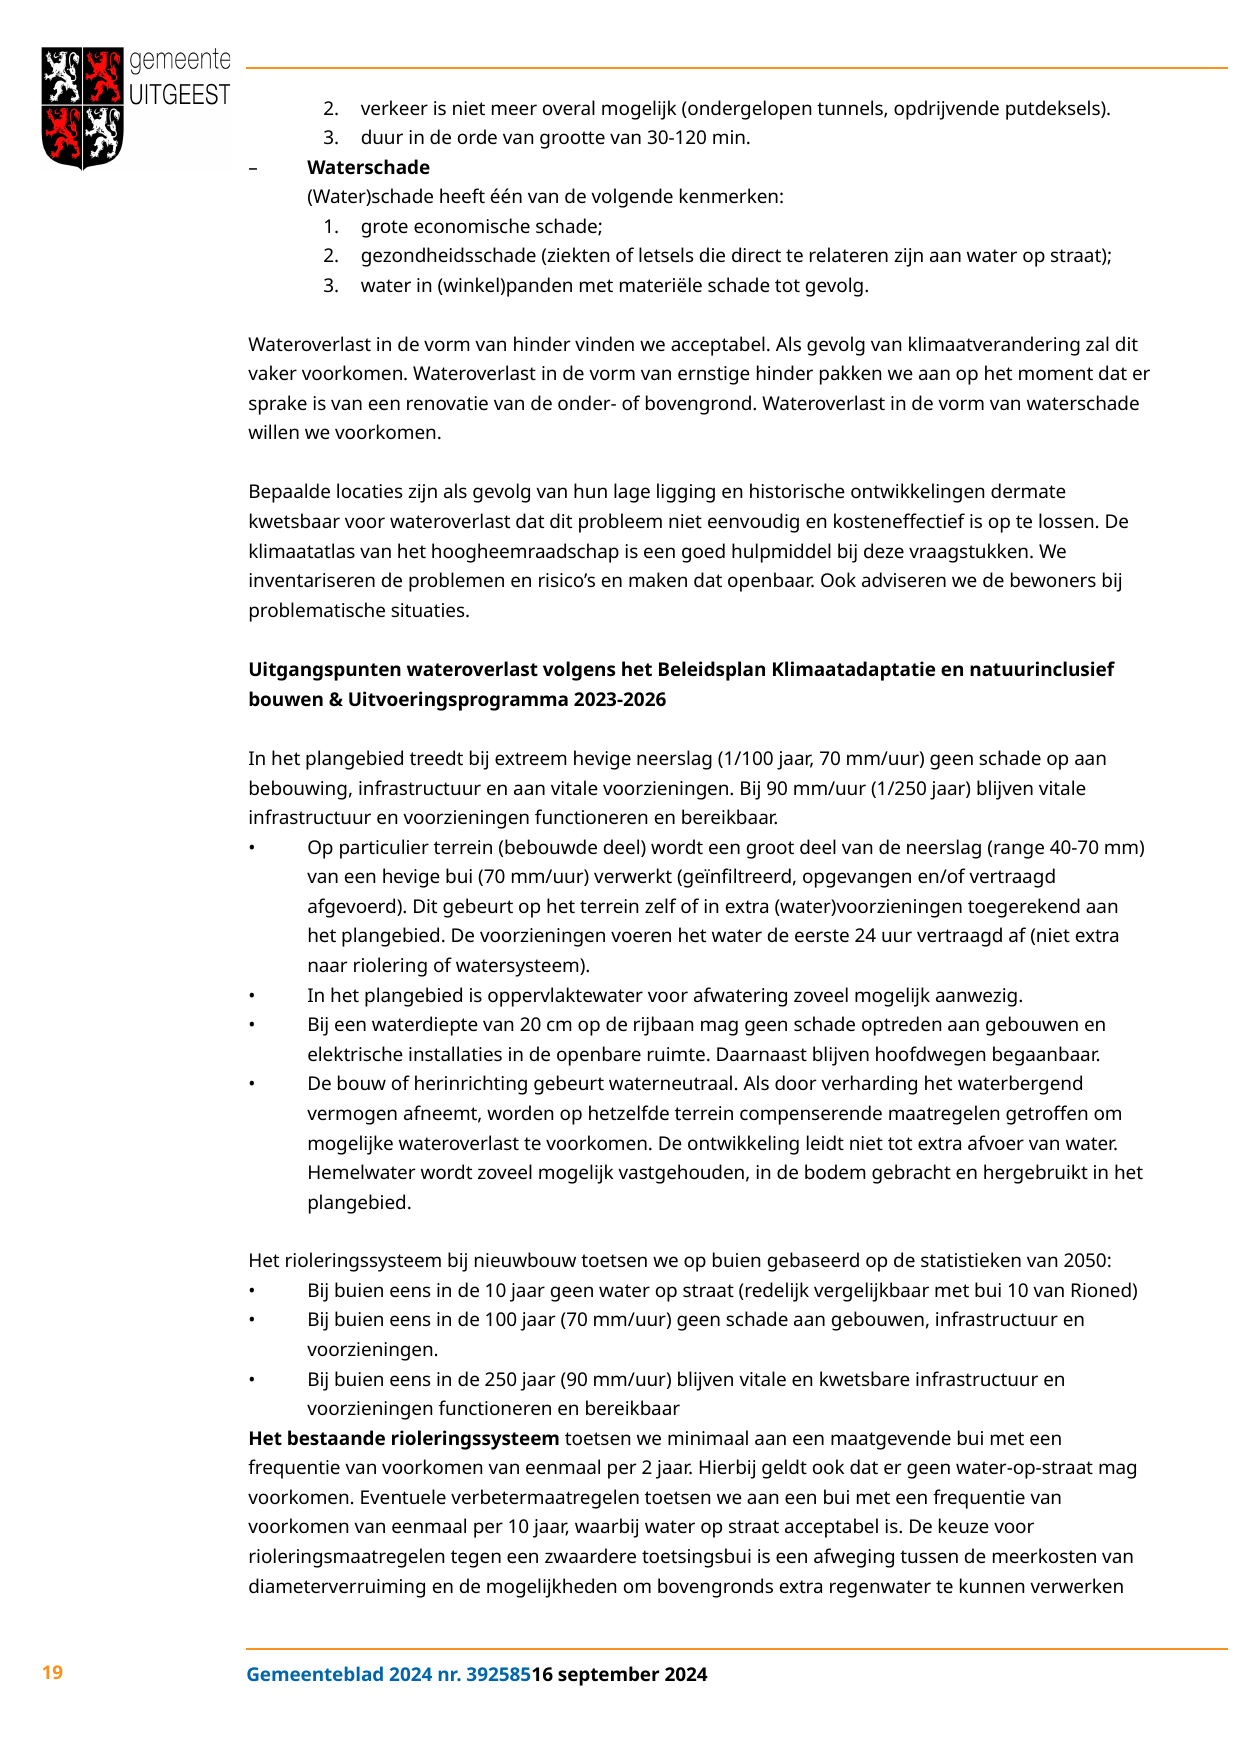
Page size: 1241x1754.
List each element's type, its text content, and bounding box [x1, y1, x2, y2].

text Wateroverlast in de vorm van hinder vinden we acceptabel. Als gevolg van klimaatverandering zal dit vaker voorkomen. Wateroverlast in de vorm van ernstige hinder pakken we aan op het moment dat er sprake is van een renovatie van de onder- of bovengrond. Wateroverlast in de vorm van waterschade willen we voorkomen. [248, 331, 1152, 445]
list Bij buien eens in de 10 jaar geen water op straat (redelijk vergelijkbaar met bui 10 van Rioned) [248, 1277, 1152, 1303]
table_header Uitgangspunten wateroverlast volgens het Beleidsplan Klimaatadaptatie en natuurinclusief bouwen & Uitvoeringsprogramma 2023-2026 In het plangebied treedt bij extreem hevige neerslag (1/100 jaar, 70 mm/uur) geen schade op aan bebouwing, infrastructuur en aan vitale voorzieningen. Bij 90 mm/uur (1/250 jaar) blijven vitale infrastructuur en voorzieningen functioneren en bereikbaar. Op particulier terrein (bebouwde deel) wordt een groot deel van de neerslag (range 40-70 mm) van een hevige bui (70 mm/uur) verwerkt (geïnfiltreerd, opgevangen en/of vertraagd afgevoerd). Dit gebeurt op het terrein zelf of in extra (water)voorzieningen toegerekend aan het plangebied. De voorzieningen voeren het water de eerste 24 uur vertraagd af (niet extra naar riolering of watersysteem). In het plangebied is oppervlaktewater voor afwatering zoveel mogelijk aanwezig. Bij een waterdiepte van 20 cm op de rijbaan mag geen schade optreden aan gebouwen en elektrische installaties in de openbare ruimte. Daarnaast blijven hoofdwegen begaanbaar. De bouw of herinrichting gebeurt waterneutraal. Als door verharding het waterbergend vermogen afneemt, worden op hetzelfde terrein compenserende maatregelen getroffen om mogelijke wateroverlast te voorkomen. De ontwikkeling leidt niet tot extra afvoer van water. Hemelwater wordt zoveel mogelijk vastgehouden, in de bodem gebracht en hergebruikt in het plangebied. [248, 656, 1152, 1214]
picture [41, 47, 231, 172]
text Bepaalde locaties zijn als gevolg van hun lage ligging en historische ontwikkelingen dermate kwetsbaar voor wateroverlast dat dit probleem niet eenvoudig en kosteneffectief is op te lossen. De klimaatatlas van het hoogheemraadschap is een goed hulpmiddel bij deze vraagstukken. We inventariseren de problemen en risico’s en maken dat openbaar. Ook adviseren we de bewoners bij problematische situaties. [248, 479, 1152, 623]
table_header DEFINITIE EN AANPAK van Hinder, Ernstige hinder, Waterschade Hinder Hinder heeft de volgende kenmerken: kortdurende periode van water op straat; waarbij verkeer nog mogelijk is. duur in de orde van 15-30 minuten Ernstige hinder Ernstige hinder heeft één van de volgende kenmerken: langer durende periodes van water op straat; verkeer is niet meer overal mogelijk (ondergelopen tunnels, opdrijvende putdeksels). duur in de orde van grootte van 30-120 min. Waterschade (Water)schade heeft één van de volgende kenmerken: grote economische schade; gezondheidsschade (ziekten of letsels die direct te relateren zijn aan water op straat); water in (winkel)panden met materiële schade tot gevolg. [248, 95, 1152, 298]
text Het rioleringssysteem bij nieuwbouw toetsen we op buien gebaseerd op de statistieken van 2050: [248, 1247, 1152, 1273]
list Bij buien eens in de 250 jaar (90 mm/uur) blijven vitale en kwetsbare infrastructuur en voorzieningen functioneren en bereikbaar [248, 1366, 1152, 1421]
list Bij buien eens in de 100 jaar (70 mm/uur) geen schade aan gebouwen, infrastructuur en voorzieningen. [248, 1307, 1152, 1362]
text Het bestaande rioleringssysteem toetsen we minimaal aan een maatgevende bui met een frequentie van voorkomen van eenmaal per 2 jaar. Hierbij geldt ook dat er geen water-op-straat mag voorkomen. Eventuele verbetermaatregelen toetsen we aan een bui met een frequentie van voorkomen van eenmaal per 10 jaar, waarbij water op straat acceptabel is. De keuze voor rioleringsmaatregelen tegen een zwaardere toetsingsbui is een afweging tussen de meerkosten van diameterverruiming en de mogelijkheden om bovengronds extra regenwater te kunnen verwerken [248, 1425, 1152, 1598]
